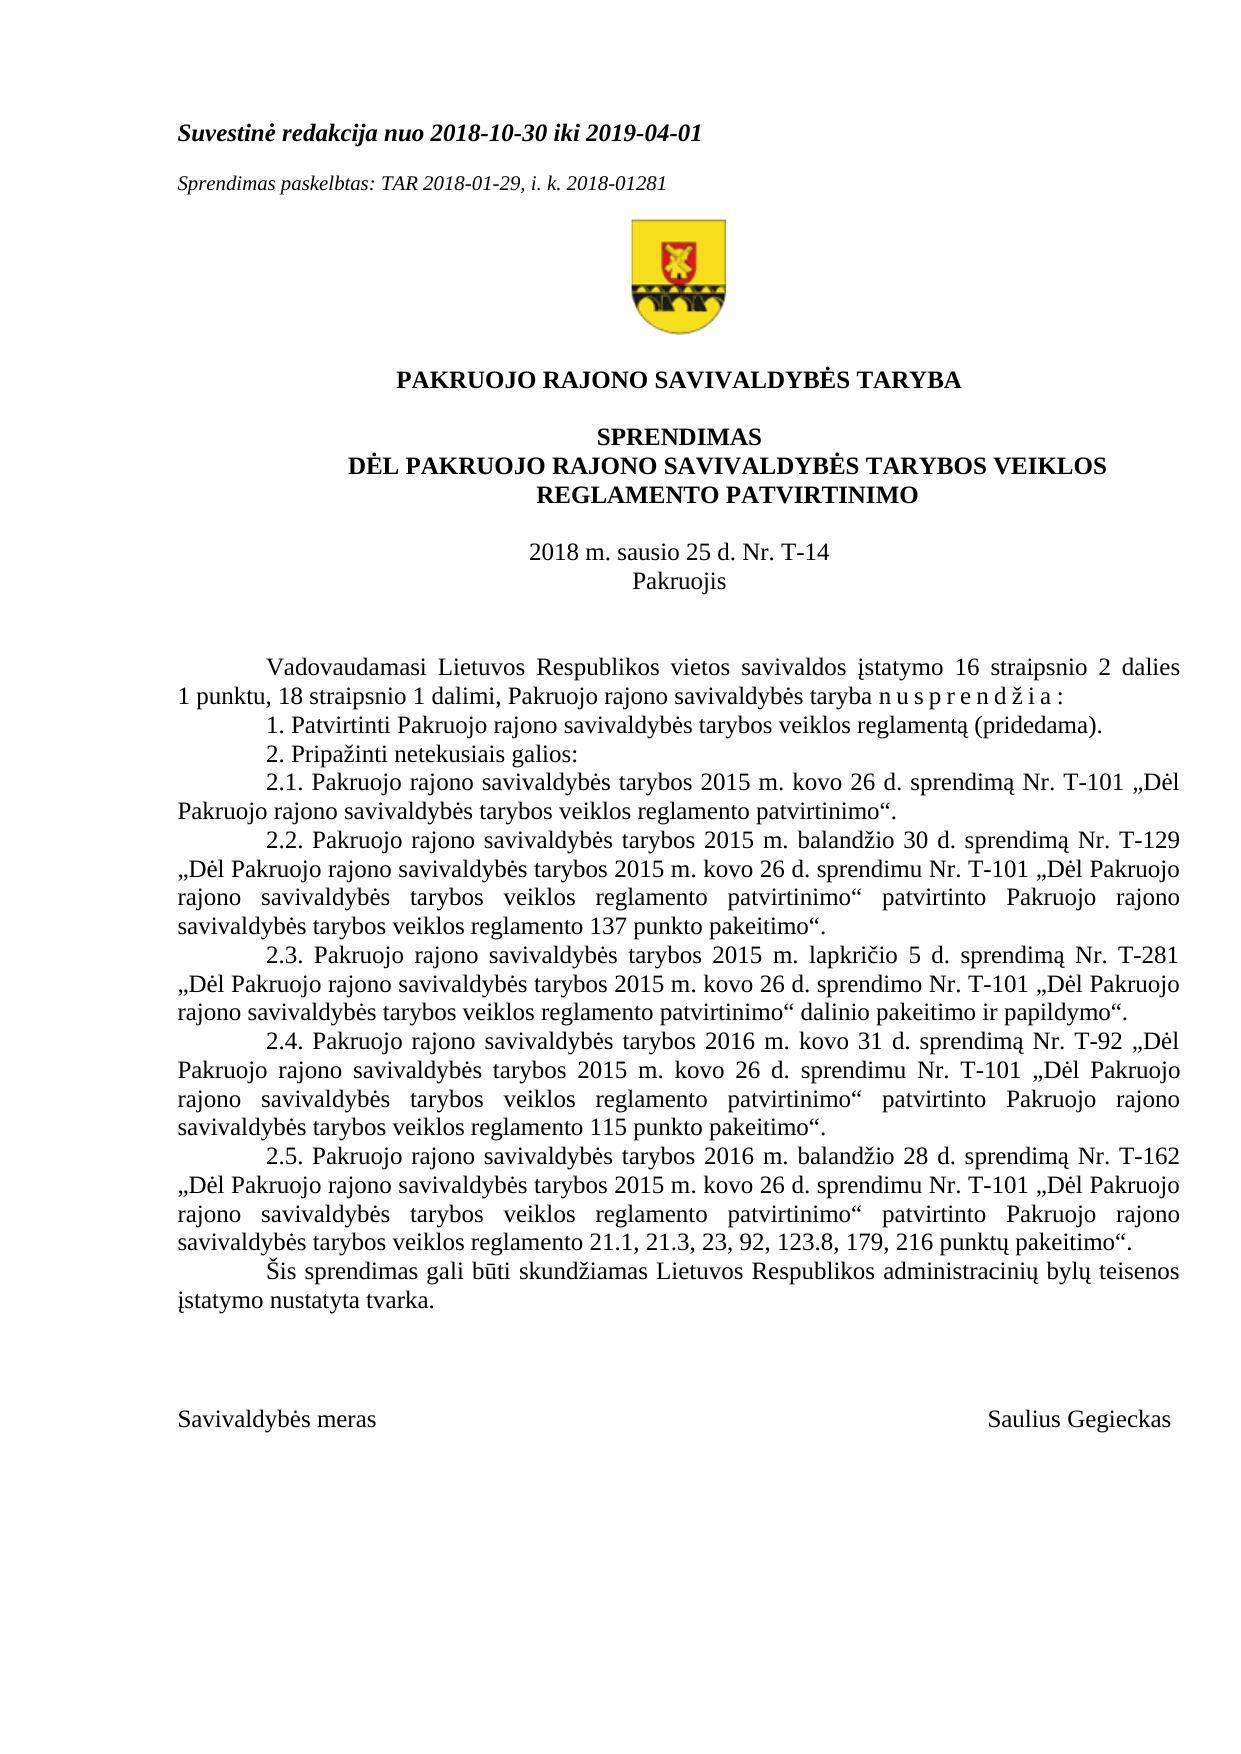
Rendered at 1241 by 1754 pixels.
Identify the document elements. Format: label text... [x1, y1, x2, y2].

text SPRENDIMAS [177, 422, 1181, 451]
text 2.3. Pakruojo rajono savivaldybės tarybos 2015 m. lapkričio 5 d. sprendimą Nr. T-281 „Dėl Pakruojo rajono savivaldybės tarybos 2015 m. kovo 26 d. sprendimo Nr. T-101 „Dėl Pakruojo rajono savivaldybės tarybos veiklos reglamento patvirtinimo“ dalinio pakeitimo ir papildymo“. [177, 940, 1181, 1026]
text Pakruojis [177, 566, 1181, 595]
text 2018 m. sausio 25 d. Nr. T-14 [177, 537, 1181, 566]
text 1. Patvirtinti Pakruojo rajono savivaldybės tarybos veiklos reglamentą (pridedama). [177, 710, 1181, 739]
text Sprendimas paskelbtas: TAR 2018-01-29, i. k. 2018-01281 [177, 171, 1181, 195]
text Vadovaudamasi Lietuvos Respublikos vietos savivaldos įstatymo 16 straipsnio 2 dalies 1 punktu, 18 straipsnio 1 dalimi, Pakruojo rajono savivaldybės taryba nusprendžia: [177, 652, 1181, 710]
text Šis sprendimas gali būti skundžiamas Lietuvos Respublikos administracinių bylų teisenos įstatymo nustatyta tvarka. [177, 1256, 1181, 1314]
text DĖL Pakruojo rajono savivaldybės tarYBOS VEIKLOS REGLAMENTO PATVIRTINIMO [274, 451, 1181, 509]
text 2.1. Pakruojo rajono savivaldybės tarybos 2015 m. kovo 26 d. sprendimą Nr. T-101 „Dėl Pakruojo rajono savivaldybės tarybos veiklos reglamento patvirtinimo“. [177, 767, 1181, 825]
text PAKRUOJO RAJONO SAVIVALDYBĖS TARYBA [177, 365, 1181, 394]
text 2.2. Pakruojo rajono savivaldybės tarybos 2015 m. balandžio 30 d. sprendimą Nr. T-129 „Dėl Pakruojo rajono savivaldybės tarybos 2015 m. kovo 26 d. sprendimu Nr. T-101 „Dėl Pakruojo rajono savivaldybės tarybos veiklos reglamento patvirtinimo“ patvirtinto Pakruojo rajono savivaldybės tarybos veiklos reglamento 137 punkto pakeitimo“. [177, 825, 1181, 940]
text 2.4. Pakruojo rajono savivaldybės tarybos 2016 m. kovo 31 d. sprendimą Nr. T-92 „Dėl Pakruojo rajono savivaldybės tarybos 2015 m. kovo 26 d. sprendimu Nr. T-101 „Dėl Pakruojo rajono savivaldybės tarybos veiklos reglamento patvirtinimo“ patvirtinto Pakruojo rajono savivaldybės tarybos veiklos reglamento 115 punkto pakeitimo“. [177, 1026, 1181, 1141]
text 2. Pripažinti netekusiais galios: [177, 739, 1181, 767]
text Suvestinė redakcija nuo 2018-10-30 iki 2019-04-01 [177, 118, 1181, 147]
text Savivaldybės meras Saulius Gegieckas [177, 1404, 1181, 1433]
text 2.5. Pakruojo rajono savivaldybės tarybos 2016 m. balandžio 28 d. sprendimą Nr. T-162 „Dėl Pakruojo rajono savivaldybės tarybos 2015 m. kovo 26 d. sprendimu Nr. T-101 „Dėl Pakruojo rajono savivaldybės tarybos veiklos reglamento patvirtinimo“ patvirtinto Pakruojo rajono savivaldybės tarybos veiklos reglamento 21.1, 21.3, 23, 92, 123.8, 179, 216 punktų pakeitimo“. [177, 1141, 1181, 1256]
